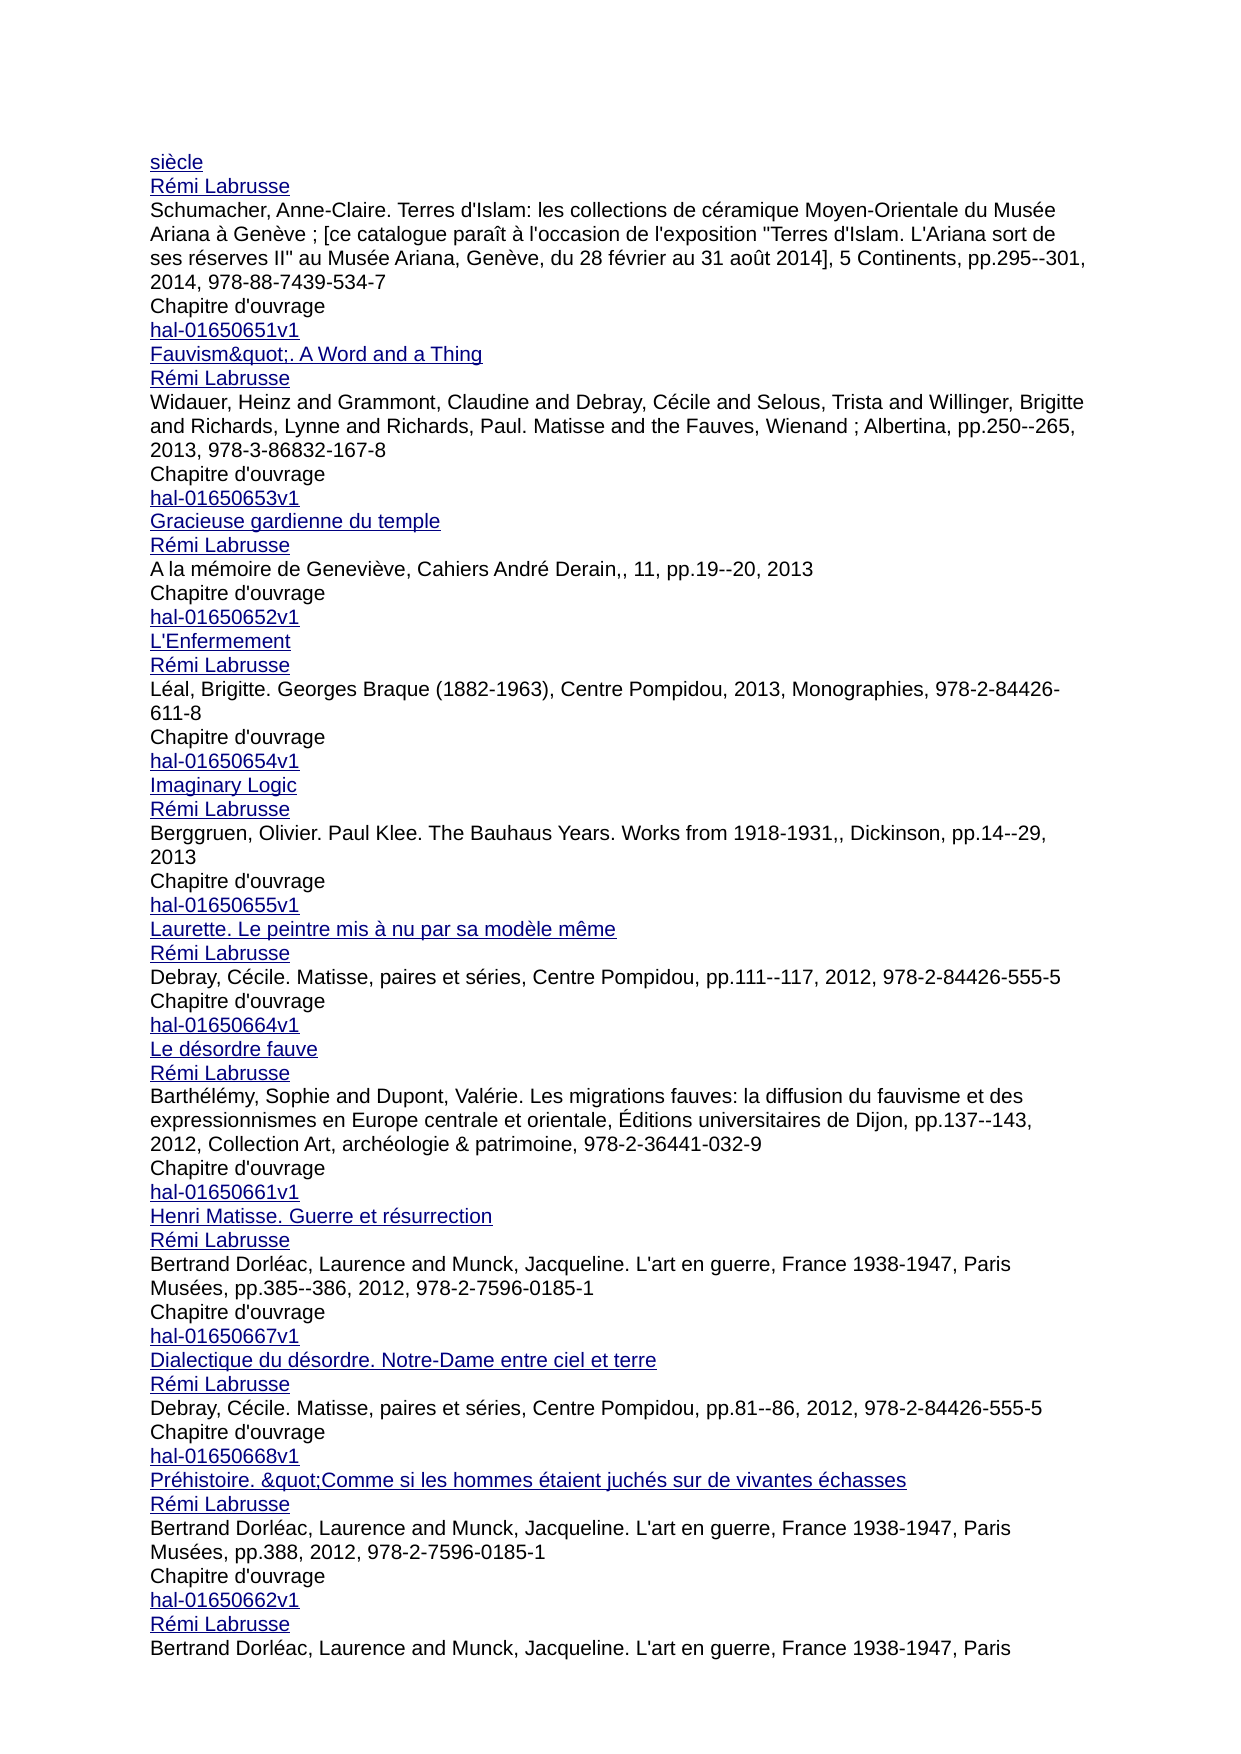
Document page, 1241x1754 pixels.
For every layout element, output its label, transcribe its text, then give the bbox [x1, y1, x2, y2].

table_cell Imaginary Logic Rémi Labrusse Berggruen, Olivier. Paul Klee. The Bauhaus Years. Works from 1918-1931,, Dickinson, pp.14--29, 2013 Chapitre d'ouvrage hal-01650655v1 [150, 773, 1090, 917]
table_cell Henri Matisse. Guerre et résurrection Rémi Labrusse Bertrand Dorléac, Laurence and Munck, Jacqueline. L'art en guerre, France 1938-1947, Paris Musées, pp.385--386, 2012, 978-2-7596-0185-1 Chapitre d'ouvrage hal-01650667v1 [150, 1204, 1090, 1348]
table_cell Joan Miró. Après la fin du monde Rémi Labrusse Bertrand Dorléac, Laurence and Munck, Jacqueline. L'art en guerre, France 1938-1947, Paris Musées, pp.388, 2012, 978-2-7596-0185-1 Chapitre d'ouvrage hal-01650666v1 [150, 1611, 1090, 1659]
table_cell Préhistoire. &quot;Comme si les hommes étaient juchés sur de vivantes échasses Rémi Labrusse Bertrand Dorléac, Laurence and Munck, Jacqueline. L'art en guerre, France 1938-1947, Paris Musées, pp.388, 2012, 978-2-7596-0185-1 Chapitre d'ouvrage hal-01650662v1 [150, 1468, 1090, 1611]
table_cell L'Enfermement Rémi Labrusse Léal, Brigitte. Georges Braque (1882-1963), Centre Pompidou, 2013, Monographies, 978-2-84426-611-8 Chapitre d'ouvrage hal-01650654v1 [150, 629, 1090, 773]
table_cell Laurette. Le peintre mis à nu par sa modèle même Rémi Labrusse Debray, Cécile. Matisse, paires et séries, Centre Pompidou, pp.111--117, 2012, 978-2-84426-555-5 Chapitre d'ouvrage hal-01650664v1 [150, 917, 1090, 1036]
table_cell siècle Rémi Labrusse Schumacher, Anne-Claire. Terres d'Islam: les collections de céramique Moyen-Orientale du Musée Ariana à Genève ; [ce catalogue paraît à l'occasion de l'exposition "Terres d'Islam. L'Ariana sort de ses réserves II" au Musée Ariana, Genève, du 28 février au 31 août 2014], 5 Continents, pp.295--301, 2014, 978-88-7439-534-7 Chapitre d'ouvrage hal-01650651v1 [150, 150, 1090, 342]
table_cell Le désordre fauve Rémi Labrusse Barthélémy, Sophie and Dupont, Valérie. Les migrations fauves: la diffusion du fauvisme et des expressionnismes en Europe centrale et orientale, Éditions universitaires de Dijon, pp.137--143, 2012, Collection Art, archéologie & patrimoine, 978-2-36441-032-9 Chapitre d'ouvrage hal-01650661v1 [150, 1036, 1090, 1204]
table_cell Gracieuse gardienne du temple Rémi Labrusse A la mémoire de Geneviève, Cahiers André Derain,, 11, pp.19--20, 2013 Chapitre d'ouvrage hal-01650652v1 [150, 509, 1090, 629]
table_cell Dialectique du désordre. Notre-Dame entre ciel et terre Rémi Labrusse Debray, Cécile. Matisse, paires et séries, Centre Pompidou, pp.81--86, 2012, 978-2-84426-555-5 Chapitre d'ouvrage hal-01650668v1 [150, 1348, 1090, 1468]
table_cell Fauvism&quot;. A Word and a Thing Rémi Labrusse Widauer, Heinz and Grammont, Claudine and Debray, Cécile and Selous, Trista and Willinger, Brigitte and Richards, Lynne and Richards, Paul. Matisse and the Fauves, Wienand ; Albertina, pp.250--265, 2013, 978-3-86832-167-8 Chapitre d'ouvrage hal-01650653v1 [150, 342, 1090, 509]
